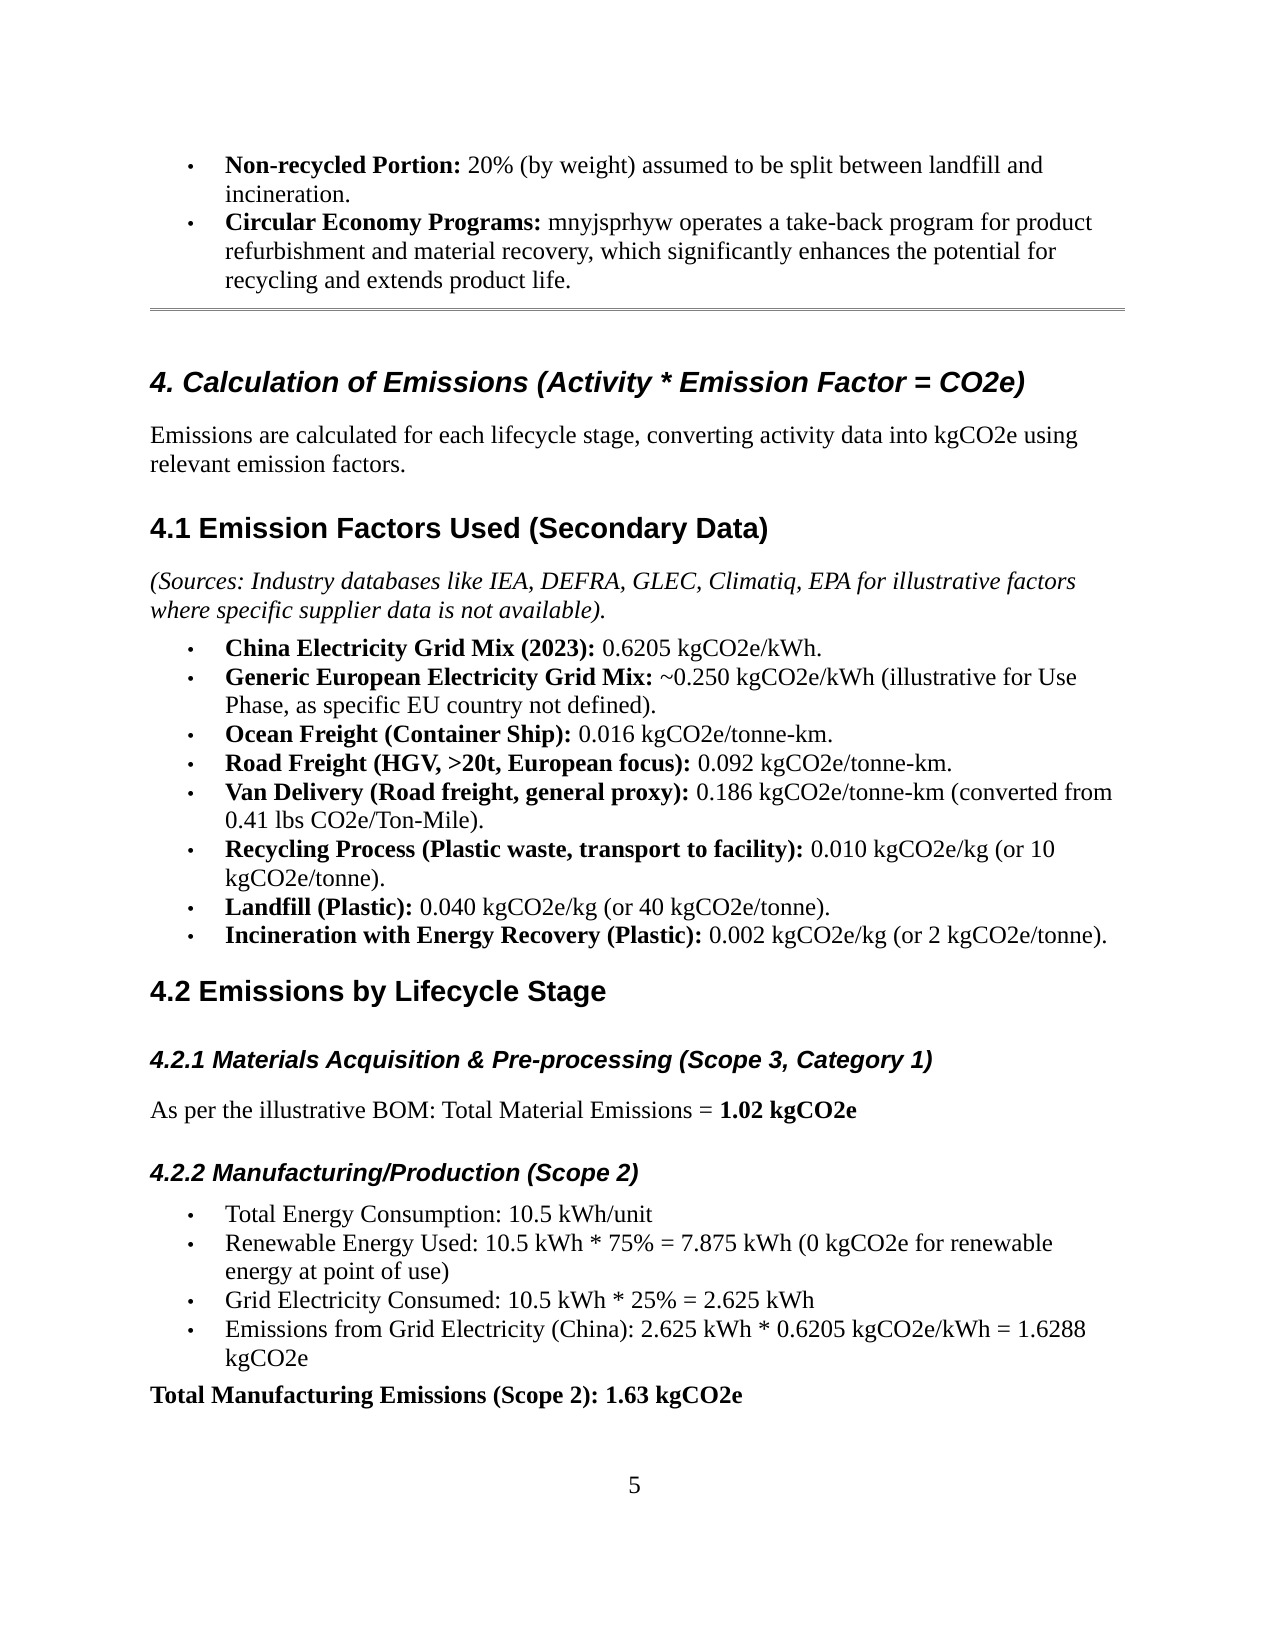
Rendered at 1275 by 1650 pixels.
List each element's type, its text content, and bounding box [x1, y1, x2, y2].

list Landfill (Plastic): 0.040 kgCO2e/kg (or 40 kgCO2e/tonne). [187, 892, 1125, 920]
list Van Delivery (Road freight, general proxy): 0.186 kgCO2e/tonne-km (converted from 0.41 lbs CO2e/Ton-Mile). [187, 777, 1125, 834]
list Recycling Process (Plastic waste, transport to facility): 0.010 kgCO2e/kg (or 10 kgCO2e/tonne). [187, 834, 1125, 892]
list Circular Economy Programs: mnyjsprhyw operates a take-back program for product refurbishment and material recovery, which significantly enhances the potential for recycling and extends product life. [187, 207, 1125, 294]
list Grid Electricity Consumed: 10.5 kWh * 25% = 2.625 kWh [187, 1285, 1125, 1314]
text As per the illustrative BOM: Total Material Emissions = 1.02 kgCO2e [150, 1095, 1125, 1124]
list Non-recycled Portion: 20% (by weight) assumed to be split between landfill and incineration. [187, 150, 1125, 207]
list Renewable Energy Used: 10.5 kWh * 75% = 7.875 kWh (0 kgCO2e for renewable energy at point of use) [187, 1228, 1125, 1285]
subtitle 4.2 Emissions by Lifecycle Stage [150, 974, 1125, 1008]
list Road Freight (HGV, >20t, European focus): 0.092 kgCO2e/tonne-km. [187, 748, 1125, 777]
list Total Energy Consumption: 10.5 kWh/unit [187, 1199, 1125, 1228]
subtitle 4.1 Emission Factors Used (Secondary Data) [150, 511, 1125, 545]
text Emissions are calculated for each lifecycle stage, converting activity data into kgCO2e using relevant emission factors. [150, 420, 1125, 477]
text (Sources: Industry databases like IEA, DEFRA, GLEC, Climatiq, EPA for illustrative factors where specific supplier data is not available). [150, 566, 1125, 624]
list Emissions from Grid Electricity (China): 2.625 kWh * 0.6205 kgCO2e/kWh = 1.6288 kgCO2e [187, 1314, 1125, 1371]
subtitle 4.2.1 Materials Acquisition & Pre-processing (Scope 3, Category 1) [150, 1045, 1125, 1074]
list Ocean Freight (Container Ship): 0.016 kgCO2e/tonne-km. [187, 719, 1125, 748]
subtitle 4.2.2 Manufacturing/Production (Scope 2) [150, 1158, 1125, 1186]
list Incineration with Energy Recovery (Plastic): 0.002 kgCO2e/kg (or 2 kgCO2e/tonne). [187, 920, 1125, 949]
list Generic European Electricity Grid Mix: ~0.250 kgCO2e/kWh (illustrative for Use Phase, as specific EU country not defined). [187, 662, 1125, 719]
list China Electricity Grid Mix (2023): 0.6205 kgCO2e/kWh. [187, 633, 1125, 662]
text Total Manufacturing Emissions (Scope 2): 1.63 kgCO2e [150, 1380, 1125, 1409]
subtitle 4. Calculation of Emissions (Activity * Emission Factor = CO2e) [150, 365, 1125, 398]
